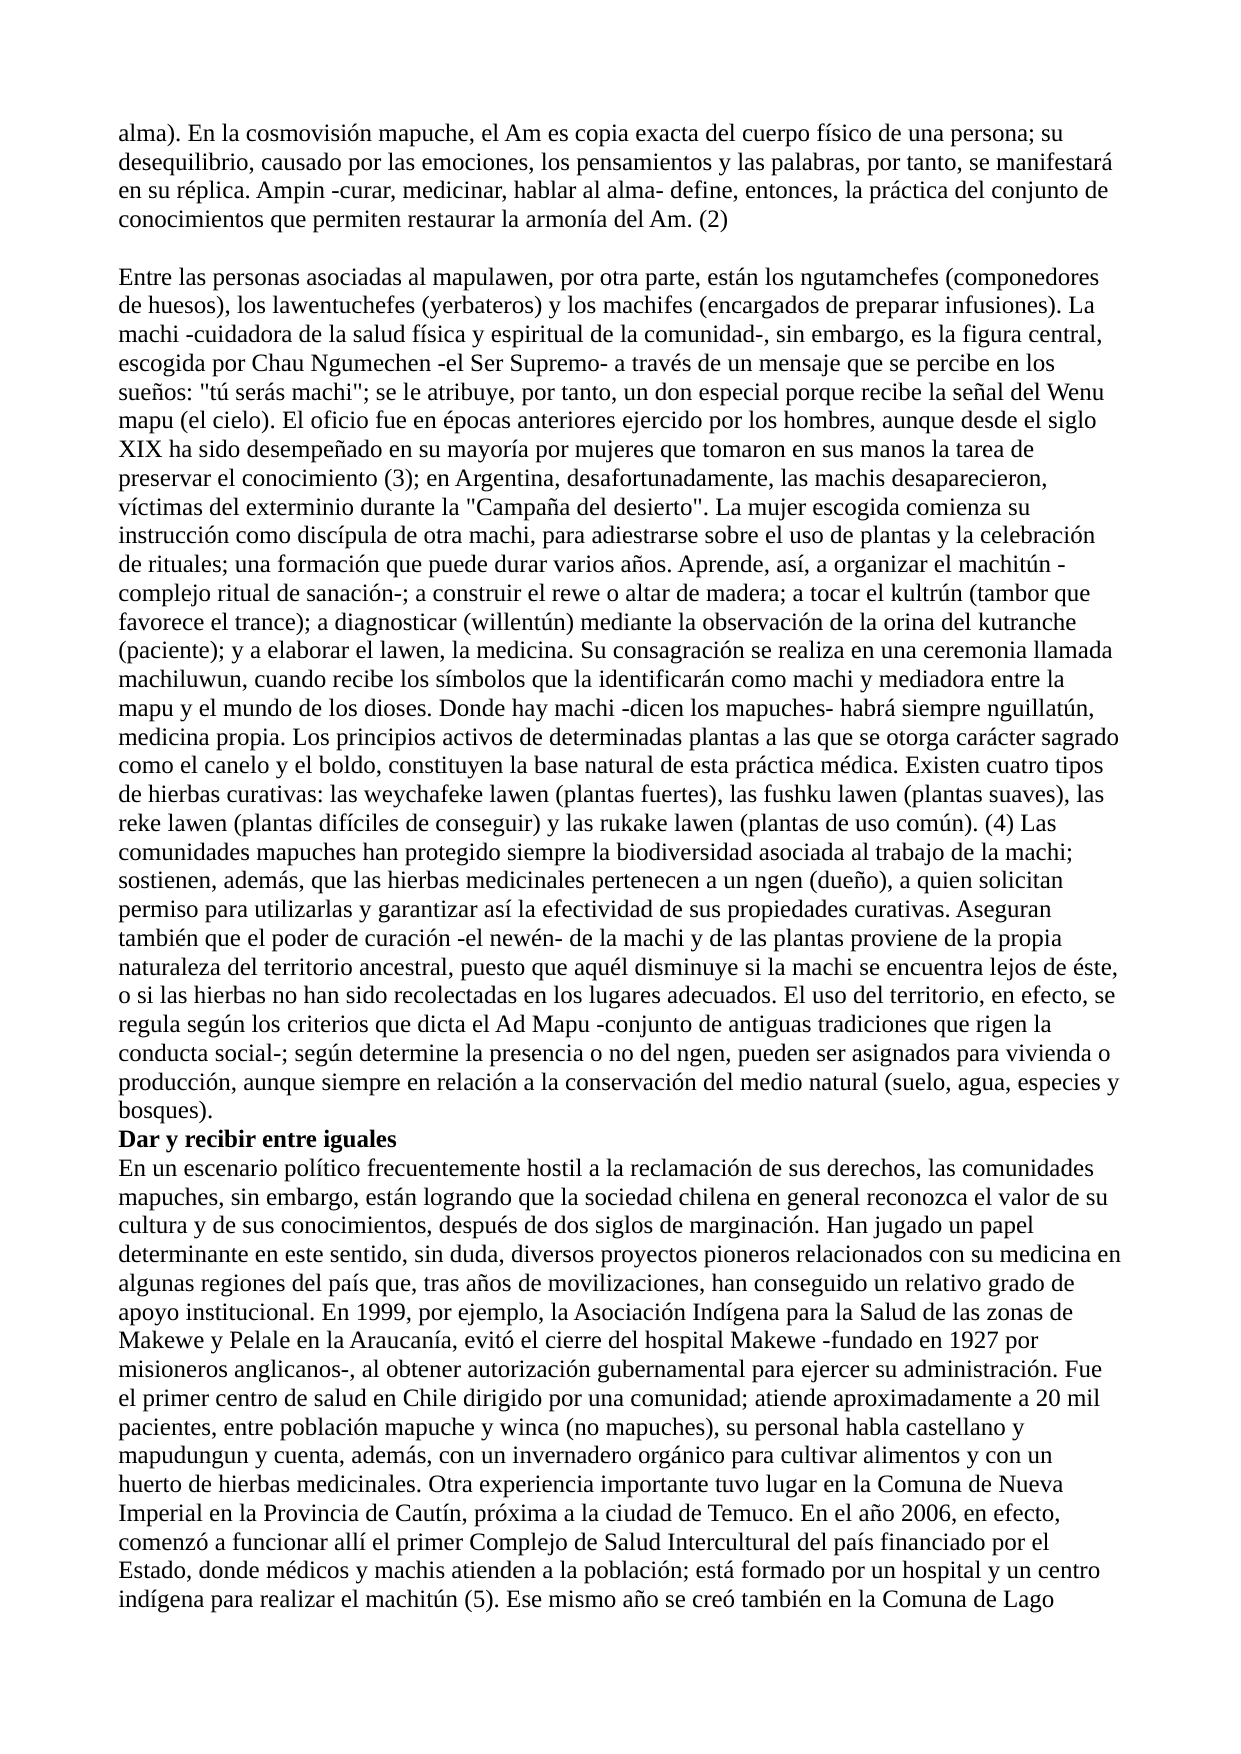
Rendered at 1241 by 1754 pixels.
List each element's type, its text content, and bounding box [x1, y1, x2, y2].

text alma). En la cosmovisión mapuche, el Am es copia exacta del cuerpo físico de una persona; su desequilibrio, causado por las emociones, los pensamientos y las palabras, por tanto, se manifestará en su réplica. Ampin -curar, medicinar, hablar al alma- define, entonces, la práctica del conjunto de conocimientos que permiten restaurar la armonía del Am. (2) Entre las personas asociadas al mapulawen, por otra parte, están los ngutamchefes (componedores de huesos), los lawentuchefes (yerbateros) y los machifes (encargados de preparar infusiones). La machi -cuidadora de la salud física y espiritual de la comunidad-, sin embargo, es la figura central, escogida por Chau Ngumechen -el Ser Supremo- a través de un mensaje que se percibe en los sueños: "tú serás machi"; se le atribuye, por tanto, un don especial porque recibe la señal del Wenu mapu (el cielo). El oficio fue en épocas anteriores ejercido por los hombres, aunque desde el siglo XIX ha sido desempeñado en su mayoría por mujeres que tomaron en sus manos la tarea de preservar el conocimiento (3); en Argentina, desafortunadamente, las machis desaparecieron, víctimas del exterminio durante la "Campaña del desierto". La mujer escogida comienza su instrucción como discípula de otra machi, para adiestrarse sobre el uso de plantas y la celebración de rituales; una formación que puede durar varios años. Aprende, así, a organizar el machitún -complejo ritual de sanación-; a construir el rewe o altar de madera; a tocar el kultrún (tambor que favorece el trance); a diagnosticar (willentún) mediante la observación de la orina del kutranche (paciente); y a elaborar el lawen, la medicina. Su consagración se realiza en una ceremonia llamada machiluwun, cuando recibe los símbolos que la identificarán como machi y mediadora entre la mapu y el mundo de los dioses. Donde hay machi -dicen los mapuches- habrá siempre nguillatún, medicina propia. Los principios activos de determinadas plantas a las que se otorga carácter sagrado como el canelo y el boldo, constituyen la base natural de esta práctica médica. Existen cuatro tipos de hierbas curativas: las weychafeke lawen (plantas fuertes), las fushku lawen (plantas suaves), las reke lawen (plantas difíciles de conseguir) y las rukake lawen (plantas de uso común). (4) Las comunidades mapuches han protegido siempre la biodiversidad asociada al trabajo de la machi; sostienen, además, que las hierbas medicinales pertenecen a un ngen (dueño), a quien solicitan permiso para utilizarlas y garantizar así la efectividad de sus propiedades curativas. Aseguran también que el poder de curación -el newén- de la machi y de las plantas proviene de la propia naturaleza del territorio ancestral, puesto que aquél disminuye si la machi se encuentra lejos de éste, o si las hierbas no han sido recolectadas en los lugares adecuados. El uso del territorio, en efecto, se regula según los criterios que dicta el Ad Mapu -conjunto de antiguas tradiciones que rigen la conducta social-; según determine la presencia o no del ngen, pueden ser asignados para vivienda o producción, aunque siempre en relación a la conservación del medio natural (suelo, agua, especies y bosques). Dar y recibir entre iguales En un escenario político frecuentemente hostil a la reclamación de sus derechos, las comunidades mapuches, sin embargo, están logrando que la sociedad chilena en general reconozca el valor de su cultura y de sus conocimientos, después de dos siglos de marginación. Han jugado un papel determinante en este sentido, sin duda, diversos proyectos pioneros relacionados con su medicina en algunas regiones del país que, tras años de movilizaciones, han conseguido un relativo grado de apoyo institucional. En 1999, por ejemplo, la Asociación Indígena para la Salud de las zonas de Makewe y Pelale en la Araucanía, evitó el cierre del hospital Makewe -fundado en 1927 por misioneros anglicanos-, al obtener autorización gubernamental para ejercer su administración. Fue el primer centro de salud en Chile dirigido por una comunidad; atiende aproximadamente a 20 mil pacientes, entre población mapuche y winca (no mapuches), su personal habla castellano y mapudungun y cuenta, además, con un invernadero orgánico para cultivar alimentos y con un huerto de hierbas medicinales. Otra experiencia importante tuvo lugar en la Comuna de Nueva Imperial en la Provincia de Cautín, próxima a la ciudad de Temuco. En el año 2006, en efecto, comenzó a funcionar allí el primer Complejo de Salud Intercultural del país financiado por el Estado, donde médicos y machis atienden a la población; está formado por un hospital y un centro indígena para realizar el machitún (5). Ese mismo año se creó también en la Comuna de Lago [118, 118, 1122, 1613]
